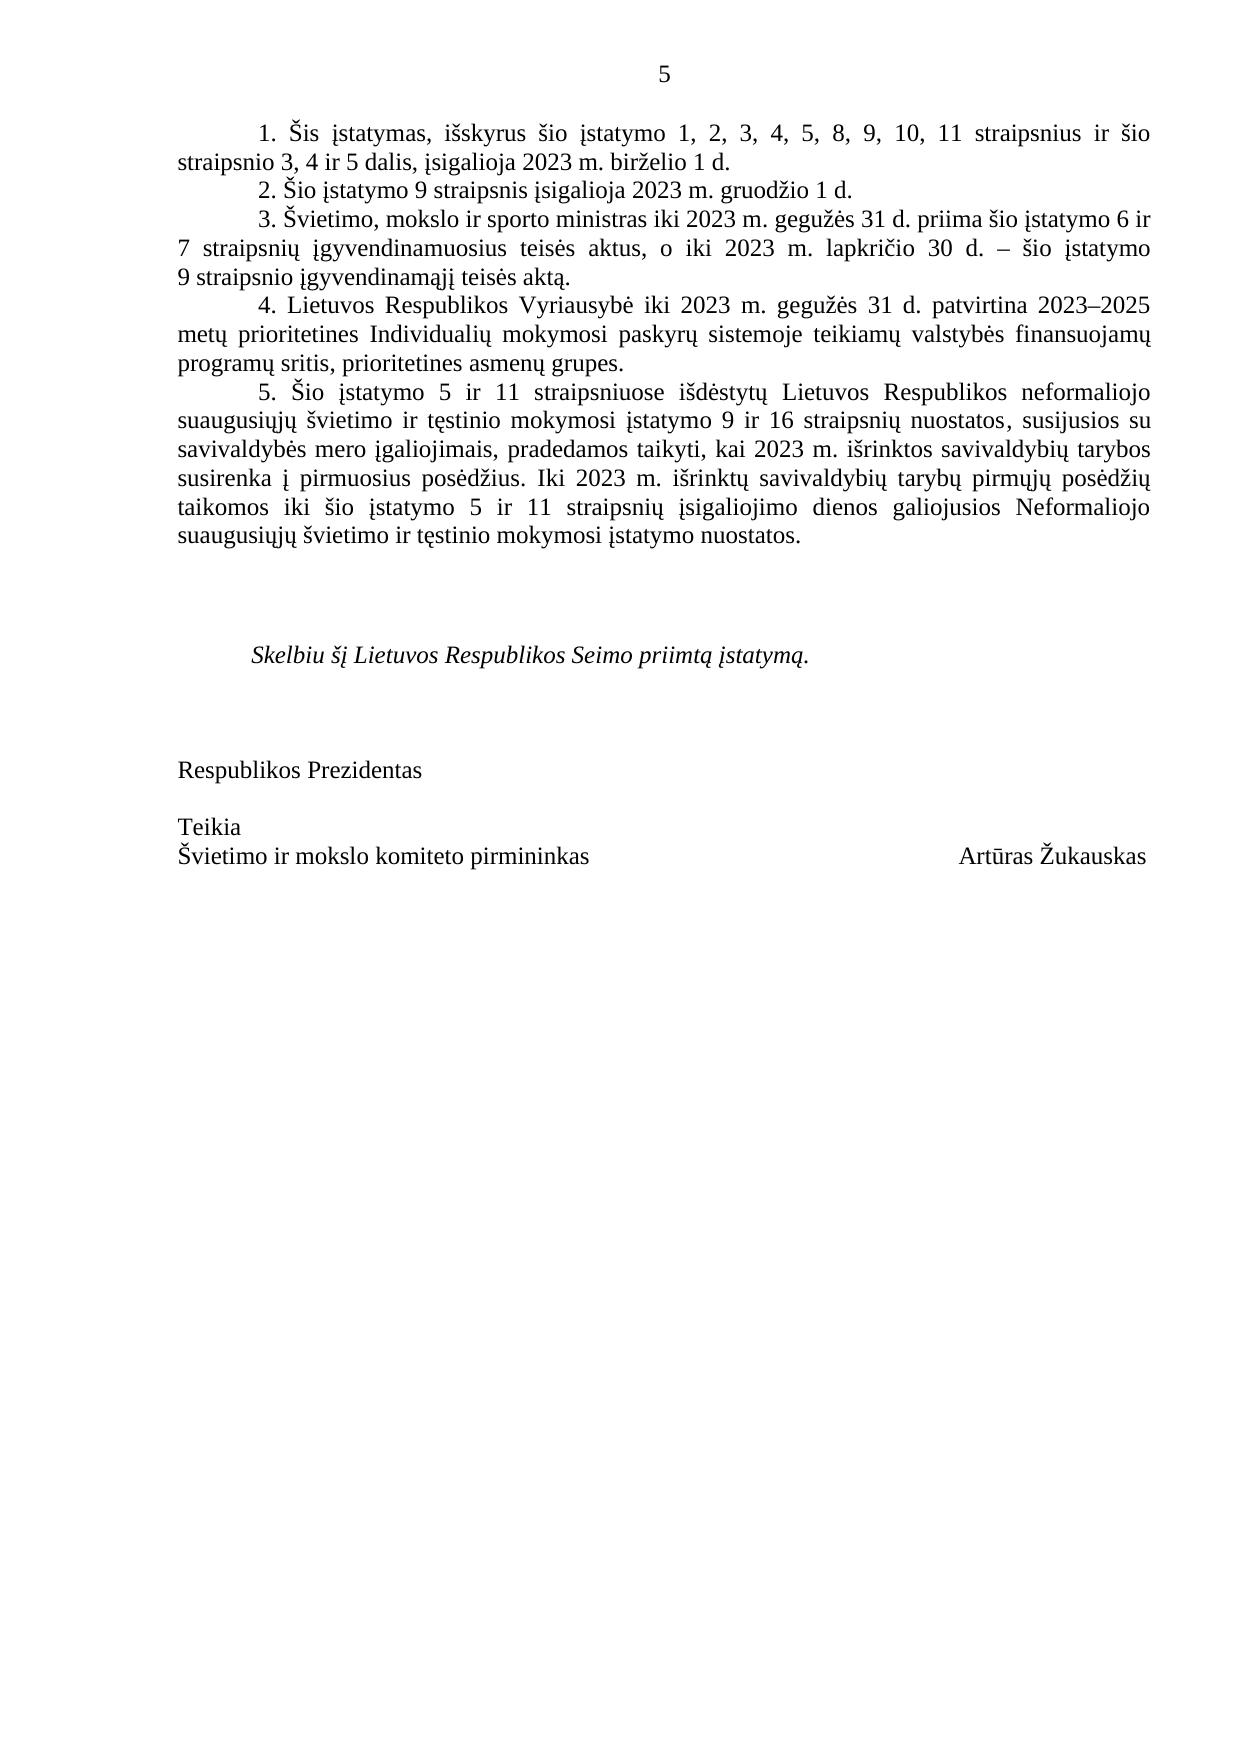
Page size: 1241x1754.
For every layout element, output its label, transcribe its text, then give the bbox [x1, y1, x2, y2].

text 5. Šio įstatymo 5 ir 11 straipsniuose išdėstytų Lietuvos Respublikos neformaliojo suaugusiųjų švietimo ir tęstinio mokymosi įstatymo 9 ir 16 straipsnių nuostatos, susijusios su savivaldybės mero įgaliojimais, pradedamos taikyti, kai 2023 m. išrinktos savivaldybių tarybos susirenka į pirmuosius posėdžius. Iki 2023 m. išrinktų savivaldybių tarybų pirmųjų posėdžių taikomos iki šio įstatymo 5 ir 11 straipsnių įsigaliojimo dienos galiojusios Neformaliojo suaugusiųjų švietimo ir tęstinio mokymosi įstatymo nuostatos. [177, 377, 1152, 549]
text Skelbiu šį Lietuvos Respublikos Seimo priimtą įstatymą. [177, 640, 1152, 669]
text 4. Lietuvos Respublikos Vyriausybė iki 2023 m. gegužės 31 d. patvirtina 2023–2025 metų prioritetines Individualių mokymosi paskyrų sistemoje teikiamų valstybės finansuojamų programų sritis, prioritetines asmenų grupes. [177, 291, 1152, 377]
text Respublikos Prezidentas [177, 755, 1152, 784]
text Teikia [177, 812, 1152, 841]
text Švietimo ir mokslo komiteto pirmininkas Artūras Žukauskas [177, 841, 1152, 870]
text 1. Šis įstatymas, išskyrus šio įstatymo 1, 2, 3, 4, 5, 8, 9, 10, 11 straipsnius ir šio straipsnio 3, 4 ir 5 dalis, įsigalioja 2023 m. birželio 1 d. [177, 118, 1152, 176]
text 2. Šio įstatymo 9 straipsnis įsigalioja 2023 m. gruodžio 1 d. [177, 176, 1152, 204]
text 3. Švietimo, mokslo ir sporto ministras iki 2023 m. gegužės 31 d. priima šio įstatymo 6 ir 7 straipsnių įgyvendinamuosius teisės aktus, o iki 2023 m. lapkričio 30 d. – šio įstatymo 9 straipsnio įgyvendinamąjį teisės aktą. [177, 204, 1152, 291]
